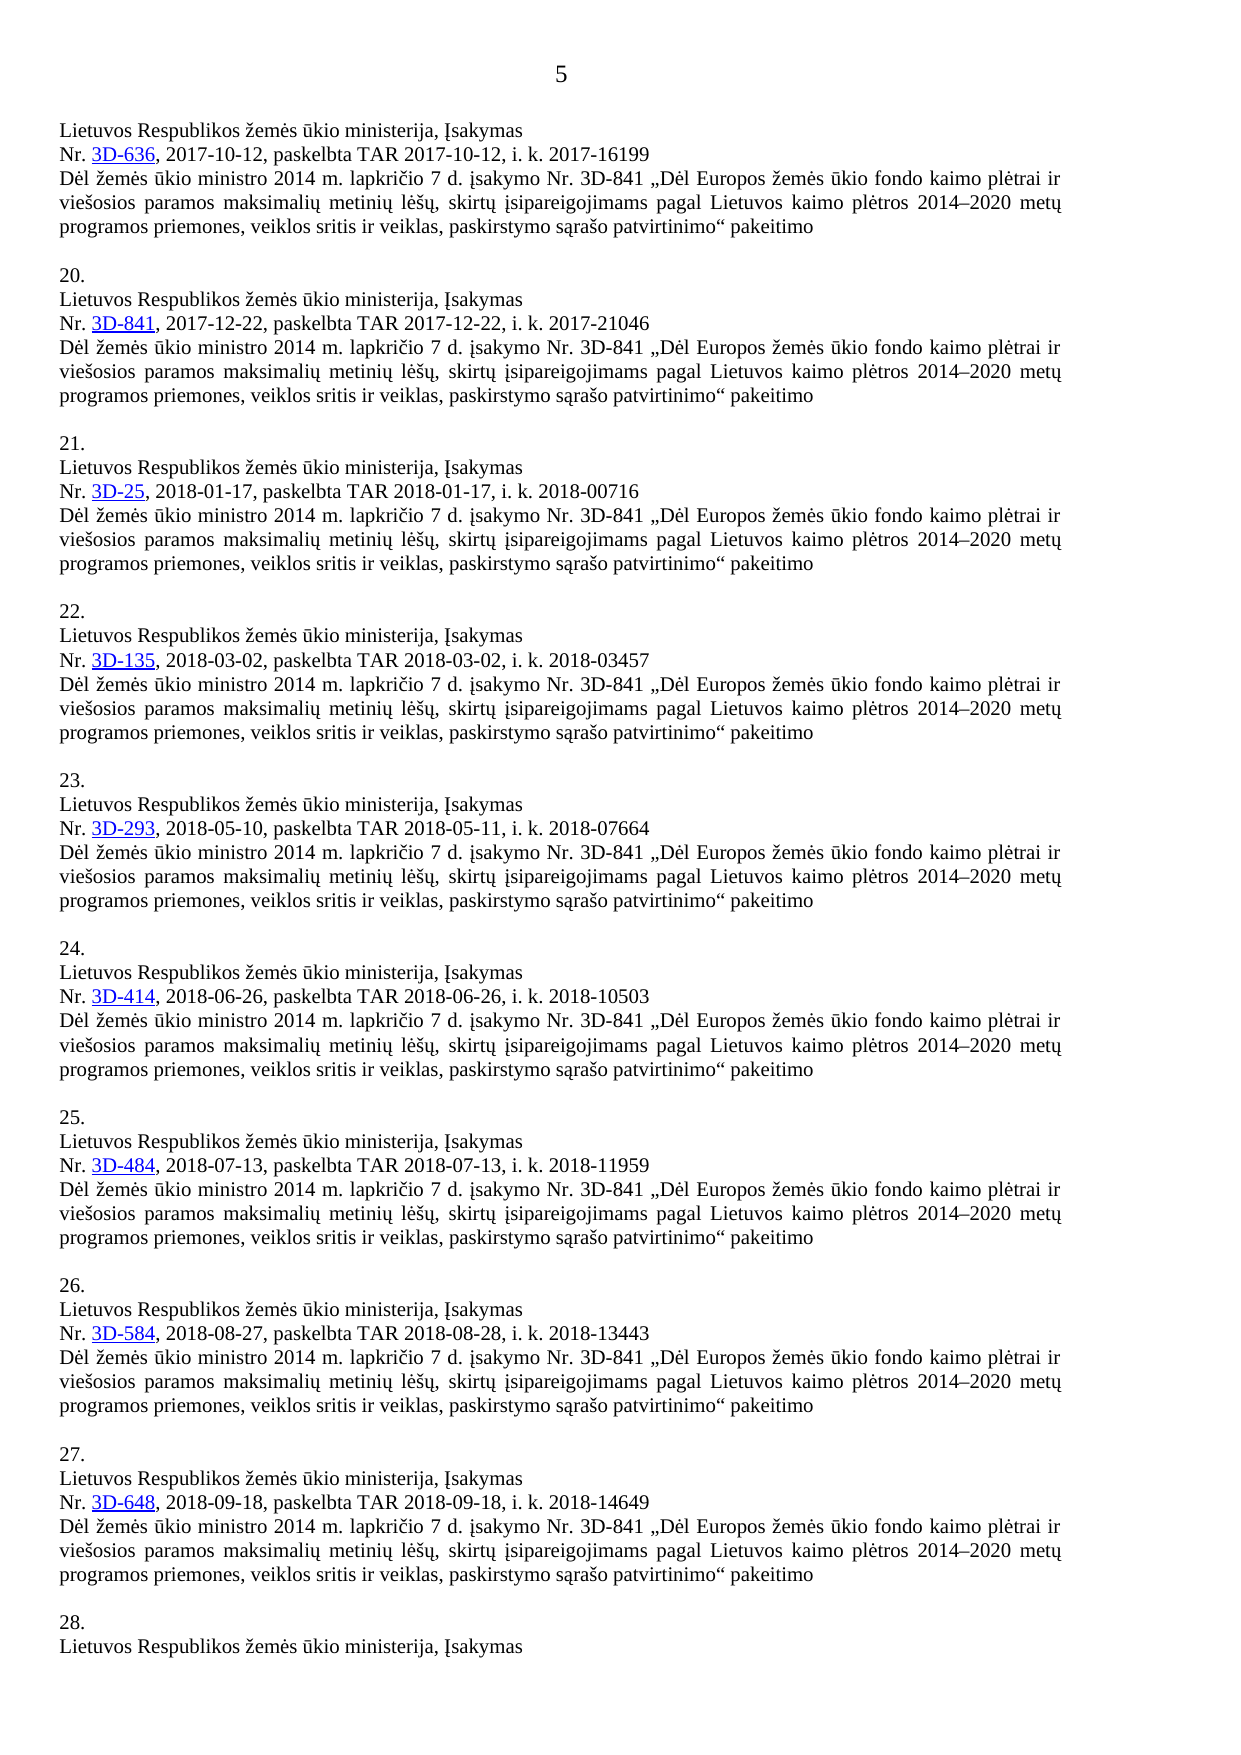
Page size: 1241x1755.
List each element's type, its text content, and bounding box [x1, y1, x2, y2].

text Nr. 3D-414, 2018-06-26, paskelbta TAR 2018-06-26, i. k. 2018-10503 [59, 984, 1063, 1008]
text Dėl žemės ūkio ministro 2014 m. lapkričio 7 d. įsakymo Nr. 3D-841 „Dėl Europos žemės ūkio fondo kaimo plėtrai ir viešosios paramos maksimalių metinių lėšų, skirtų įsipareigojimams pagal Lietuvos kaimo plėtros 2014–2020 metų programos priemones, veiklos sritis ir veiklas, paskirstymo sąrašo patvirtinimo“ pakeitimo [59, 166, 1063, 238]
text Lietuvos Respublikos žemės ūkio ministerija, Įsakymas [59, 792, 1063, 816]
text Dėl žemės ūkio ministro 2014 m. lapkričio 7 d. įsakymo Nr. 3D-841 „Dėl Europos žemės ūkio fondo kaimo plėtrai ir viešosios paramos maksimalių metinių lėšų, skirtų įsipareigojimams pagal Lietuvos kaimo plėtros 2014–2020 metų programos priemones, veiklos sritis ir veiklas, paskirstymo sąrašo patvirtinimo“ pakeitimo [59, 1345, 1063, 1417]
text Dėl žemės ūkio ministro 2014 m. lapkričio 7 d. įsakymo Nr. 3D-841 „Dėl Europos žemės ūkio fondo kaimo plėtrai ir viešosios paramos maksimalių metinių lėšų, skirtų įsipareigojimams pagal Lietuvos kaimo plėtros 2014–2020 metų programos priemones, veiklos sritis ir veiklas, paskirstymo sąrašo patvirtinimo“ pakeitimo [59, 335, 1063, 407]
text 20. [59, 262, 1063, 287]
text 26. [59, 1273, 1063, 1297]
text Dėl žemės ūkio ministro 2014 m. lapkričio 7 d. įsakymo Nr. 3D-841 „Dėl Europos žemės ūkio fondo kaimo plėtrai ir viešosios paramos maksimalių metinių lėšų, skirtų įsipareigojimams pagal Lietuvos kaimo plėtros 2014–2020 metų programos priemones, veiklos sritis ir veiklas, paskirstymo sąrašo patvirtinimo“ pakeitimo [59, 1514, 1063, 1586]
text 23. [59, 768, 1063, 792]
text 28. [59, 1610, 1063, 1634]
text Dėl žemės ūkio ministro 2014 m. lapkričio 7 d. įsakymo Nr. 3D-841 „Dėl Europos žemės ūkio fondo kaimo plėtrai ir viešosios paramos maksimalių metinių lėšų, skirtų įsipareigojimams pagal Lietuvos kaimo plėtros 2014–2020 metų programos priemones, veiklos sritis ir veiklas, paskirstymo sąrašo patvirtinimo“ pakeitimo [59, 1008, 1063, 1081]
text 27. [59, 1442, 1063, 1466]
text Nr. 3D-484, 2018-07-13, paskelbta TAR 2018-07-13, i. k. 2018-11959 [59, 1153, 1063, 1177]
text Lietuvos Respublikos žemės ūkio ministerija, Įsakymas [59, 1129, 1063, 1153]
text 22. [59, 599, 1063, 623]
text Dėl žemės ūkio ministro 2014 m. lapkričio 7 d. įsakymo Nr. 3D-841 „Dėl Europos žemės ūkio fondo kaimo plėtrai ir viešosios paramos maksimalių metinių lėšų, skirtų įsipareigojimams pagal Lietuvos kaimo plėtros 2014–2020 metų programos priemones, veiklos sritis ir veiklas, paskirstymo sąrašo patvirtinimo“ pakeitimo [59, 840, 1063, 912]
text 24. [59, 936, 1063, 960]
text Dėl žemės ūkio ministro 2014 m. lapkričio 7 d. įsakymo Nr. 3D-841 „Dėl Europos žemės ūkio fondo kaimo plėtrai ir viešosios paramos maksimalių metinių lėšų, skirtų įsipareigojimams pagal Lietuvos kaimo plėtros 2014–2020 metų programos priemones, veiklos sritis ir veiklas, paskirstymo sąrašo patvirtinimo“ pakeitimo [59, 672, 1063, 744]
text Nr. 3D-636, 2017-10-12, paskelbta TAR 2017-10-12, i. k. 2017-16199 [59, 142, 1063, 166]
text Dėl žemės ūkio ministro 2014 m. lapkričio 7 d. įsakymo Nr. 3D-841 „Dėl Europos žemės ūkio fondo kaimo plėtrai ir viešosios paramos maksimalių metinių lėšų, skirtų įsipareigojimams pagal Lietuvos kaimo plėtros 2014–2020 metų programos priemones, veiklos sritis ir veiklas, paskirstymo sąrašo patvirtinimo“ pakeitimo [59, 1177, 1063, 1249]
text Lietuvos Respublikos žemės ūkio ministerija, Įsakymas [59, 960, 1063, 984]
text Nr. 3D-648, 2018-09-18, paskelbta TAR 2018-09-18, i. k. 2018-14649 [59, 1490, 1063, 1514]
text Lietuvos Respublikos žemės ūkio ministerija, Įsakymas [59, 623, 1063, 647]
text Lietuvos Respublikos žemės ūkio ministerija, Įsakymas [59, 455, 1063, 479]
text Lietuvos Respublikos žemės ūkio ministerija, Įsakymas [59, 118, 1063, 142]
text Lietuvos Respublikos žemės ūkio ministerija, Įsakymas [59, 1634, 1063, 1658]
text Nr. 3D-584, 2018-08-27, paskelbta TAR 2018-08-28, i. k. 2018-13443 [59, 1321, 1063, 1345]
text Lietuvos Respublikos žemės ūkio ministerija, Įsakymas [59, 1297, 1063, 1321]
text Nr. 3D-293, 2018-05-10, paskelbta TAR 2018-05-11, i. k. 2018-07664 [59, 816, 1063, 840]
text Nr. 3D-841, 2017-12-22, paskelbta TAR 2017-12-22, i. k. 2017-21046 [59, 311, 1063, 335]
text Nr. 3D-135, 2018-03-02, paskelbta TAR 2018-03-02, i. k. 2018-03457 [59, 647, 1063, 672]
text 21. [59, 431, 1063, 455]
text 25. [59, 1105, 1063, 1129]
text Lietuvos Respublikos žemės ūkio ministerija, Įsakymas [59, 287, 1063, 311]
text Nr. 3D-25, 2018-01-17, paskelbta TAR 2018-01-17, i. k. 2018-00716 [59, 479, 1063, 503]
text Lietuvos Respublikos žemės ūkio ministerija, Įsakymas [59, 1466, 1063, 1490]
text Dėl žemės ūkio ministro 2014 m. lapkričio 7 d. įsakymo Nr. 3D-841 „Dėl Europos žemės ūkio fondo kaimo plėtrai ir viešosios paramos maksimalių metinių lėšų, skirtų įsipareigojimams pagal Lietuvos kaimo plėtros 2014–2020 metų programos priemones, veiklos sritis ir veiklas, paskirstymo sąrašo patvirtinimo“ pakeitimo [59, 503, 1063, 575]
